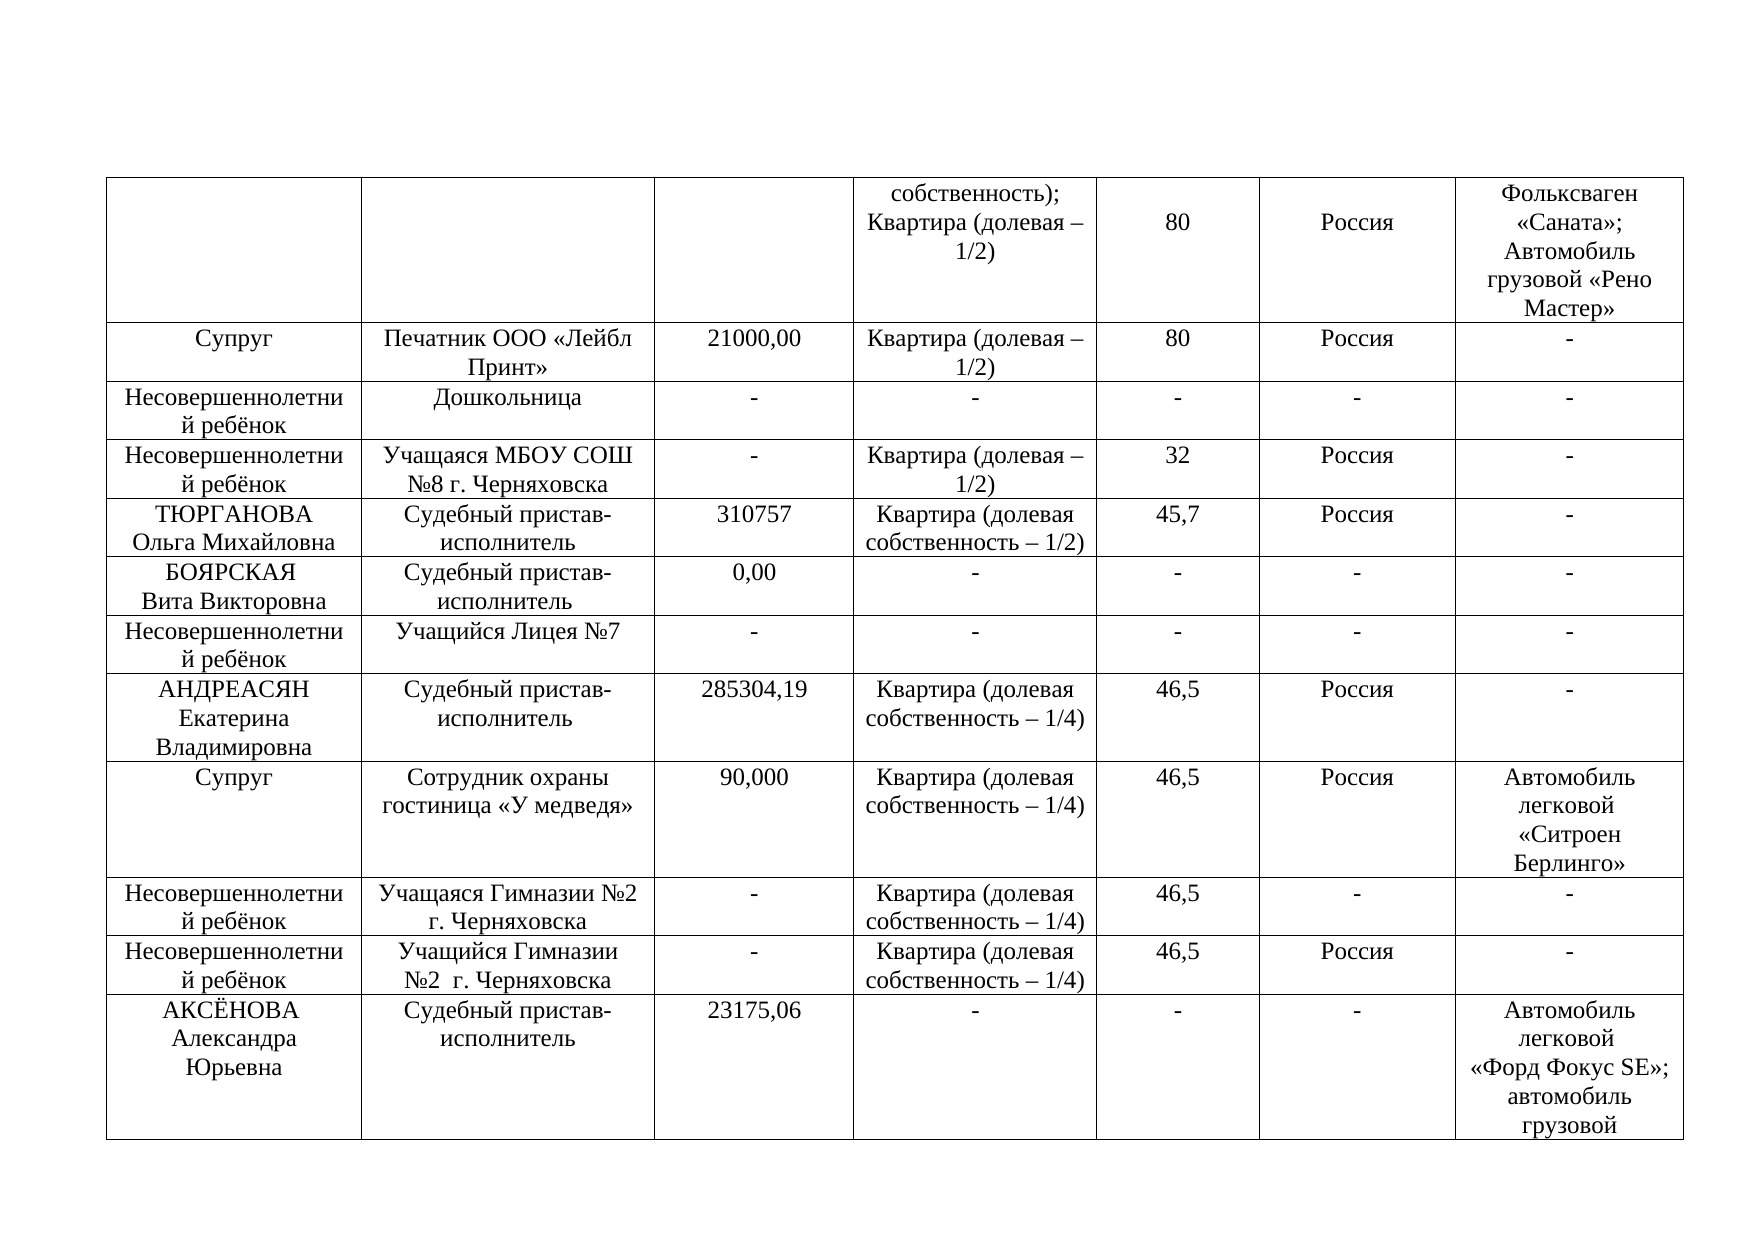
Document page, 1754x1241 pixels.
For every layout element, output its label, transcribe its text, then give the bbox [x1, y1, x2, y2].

table_cell Супруг [107, 323, 361, 381]
table_cell 46,5 [1097, 762, 1259, 877]
table_cell [1684, 556, 1754, 615]
table_cell 80 [1097, 323, 1259, 381]
table_cell Россия [1260, 440, 1455, 498]
table_cell - [854, 382, 1096, 439]
table_cell - [1456, 616, 1683, 673]
table_cell - [1456, 382, 1683, 439]
table_cell 32 [1097, 440, 1259, 498]
table_cell Квартира (долевая собственность – 1/4) [854, 762, 1096, 877]
table_cell - [854, 995, 1096, 1138]
table_cell - [1097, 995, 1259, 1138]
table_cell Квартира (долевая собственность – 1/2) [854, 499, 1096, 556]
table_cell 285304,19 [655, 674, 853, 761]
table_cell Сотрудник охраны гостиница «У медведя» [362, 762, 654, 877]
table_cell Дошкольница [362, 382, 654, 439]
table_cell [107, 178, 361, 322]
table_cell - [1456, 440, 1683, 498]
table_cell 310757 [655, 499, 853, 556]
table_cell - [1260, 995, 1455, 1138]
table_cell - [1097, 382, 1259, 439]
table_cell - [1260, 557, 1455, 615]
table_cell собственность); Квартира (долевая – 1/2) [854, 178, 1096, 322]
table_cell Автомобиль легковой «Ситроен Берлинго» [1456, 762, 1683, 877]
table_cell - [1260, 616, 1455, 673]
table_cell Учащийся Гимназии №2 г. Черняховска [362, 936, 654, 994]
table_cell 90,000 [655, 762, 853, 877]
table_cell Россия [1260, 323, 1455, 381]
table_cell Супруг [107, 762, 361, 877]
table_cell Несовершеннолетний ребёнок [107, 440, 361, 498]
table_cell Печатник ООО «Лейбл Принт» [362, 323, 654, 381]
table_cell - [655, 878, 853, 935]
table_cell - [854, 557, 1096, 615]
table_cell 46,5 [1097, 878, 1259, 935]
table_cell Несовершеннолетний ребёнок [107, 936, 361, 994]
table_cell - [655, 382, 853, 439]
table_cell Судебный пристав-исполнитель [362, 995, 654, 1138]
table_cell - [1260, 382, 1455, 439]
table_cell Судебный пристав-исполнитель [362, 499, 654, 556]
table_cell Квартира (долевая – 1/2) [854, 323, 1096, 381]
table_cell [1684, 761, 1754, 877]
table_cell Судебный пристав-исполнитель [362, 557, 654, 615]
table_cell - [1456, 674, 1683, 761]
table_cell [1684, 673, 1754, 761]
table_cell Учащийся Лицея №7 [362, 616, 654, 673]
table_cell - [1456, 878, 1683, 935]
table_cell 46,5 [1097, 674, 1259, 761]
table_cell [1684, 994, 1754, 1138]
table_cell Несовершеннолетний ребёнок [107, 616, 361, 673]
table_cell [1684, 935, 1754, 994]
table_cell [1684, 877, 1754, 935]
table_cell Судебный пристав-исполнитель [362, 674, 654, 761]
table_cell [1684, 177, 1754, 322]
table_cell Квартира (долевая собственность – 1/4) [854, 674, 1096, 761]
table_cell Россия [1260, 499, 1455, 556]
table_cell 21000,00 [655, 323, 853, 381]
table_cell - [1456, 936, 1683, 994]
table_cell - [854, 616, 1096, 673]
table_cell - [1097, 557, 1259, 615]
table_cell Квартира (долевая собственность – 1/4) [854, 878, 1096, 935]
table_cell Россия [1260, 762, 1455, 877]
table_cell 80 [1097, 178, 1259, 322]
table_cell Несовершеннолетний ребёнок [107, 878, 361, 935]
table_cell Учащаяся Гимназии №2 г. Черняховска [362, 878, 654, 935]
table_cell Россия [1260, 674, 1455, 761]
table_cell - [1097, 616, 1259, 673]
table_cell БОЯРСКАЯ Вита Викторовна [107, 557, 361, 615]
table_cell [1684, 439, 1754, 498]
table_cell - [655, 440, 853, 498]
table_cell Несовершеннолетний ребёнок [107, 382, 361, 439]
table_cell [1684, 381, 1754, 439]
table_cell ТЮРГАНОВА Ольга Михайловна [107, 499, 361, 556]
table_cell Квартира (долевая – 1/2) [854, 440, 1096, 498]
table_cell 23175,06 [655, 995, 853, 1138]
table_cell 0,00 [655, 557, 853, 615]
table_cell Автомобиль легковой «Форд Фокус SE»; автомобиль грузовой [1456, 995, 1683, 1138]
table_cell 46,5 [1097, 936, 1259, 994]
table_cell - [1456, 557, 1683, 615]
table_cell Квартира (долевая собственность – 1/4) [854, 936, 1096, 994]
table_cell [1684, 615, 1754, 673]
table_cell Россия [1260, 936, 1455, 994]
table_cell [1684, 498, 1754, 556]
table_cell [655, 178, 853, 322]
table_cell [1684, 322, 1754, 381]
table_cell [362, 178, 654, 322]
table_cell Россия [1260, 178, 1455, 322]
table_cell - [1456, 499, 1683, 556]
table_cell Фольксваген «Саната»; Автомобиль грузовой «Рено Мастер» [1456, 178, 1683, 322]
table_cell Учащаяся МБОУ СОШ №8 г. Черняховска [362, 440, 654, 498]
table_cell - [655, 936, 853, 994]
table_cell - [655, 616, 853, 673]
table_cell АНДРЕАСЯН Екатерина Владимировна [107, 674, 361, 761]
table_cell - [1260, 878, 1455, 935]
table_cell 45,7 [1097, 499, 1259, 556]
table_cell АКСЁНОВА Александра Юрьевна [107, 995, 361, 1138]
table_cell - [1456, 323, 1683, 381]
